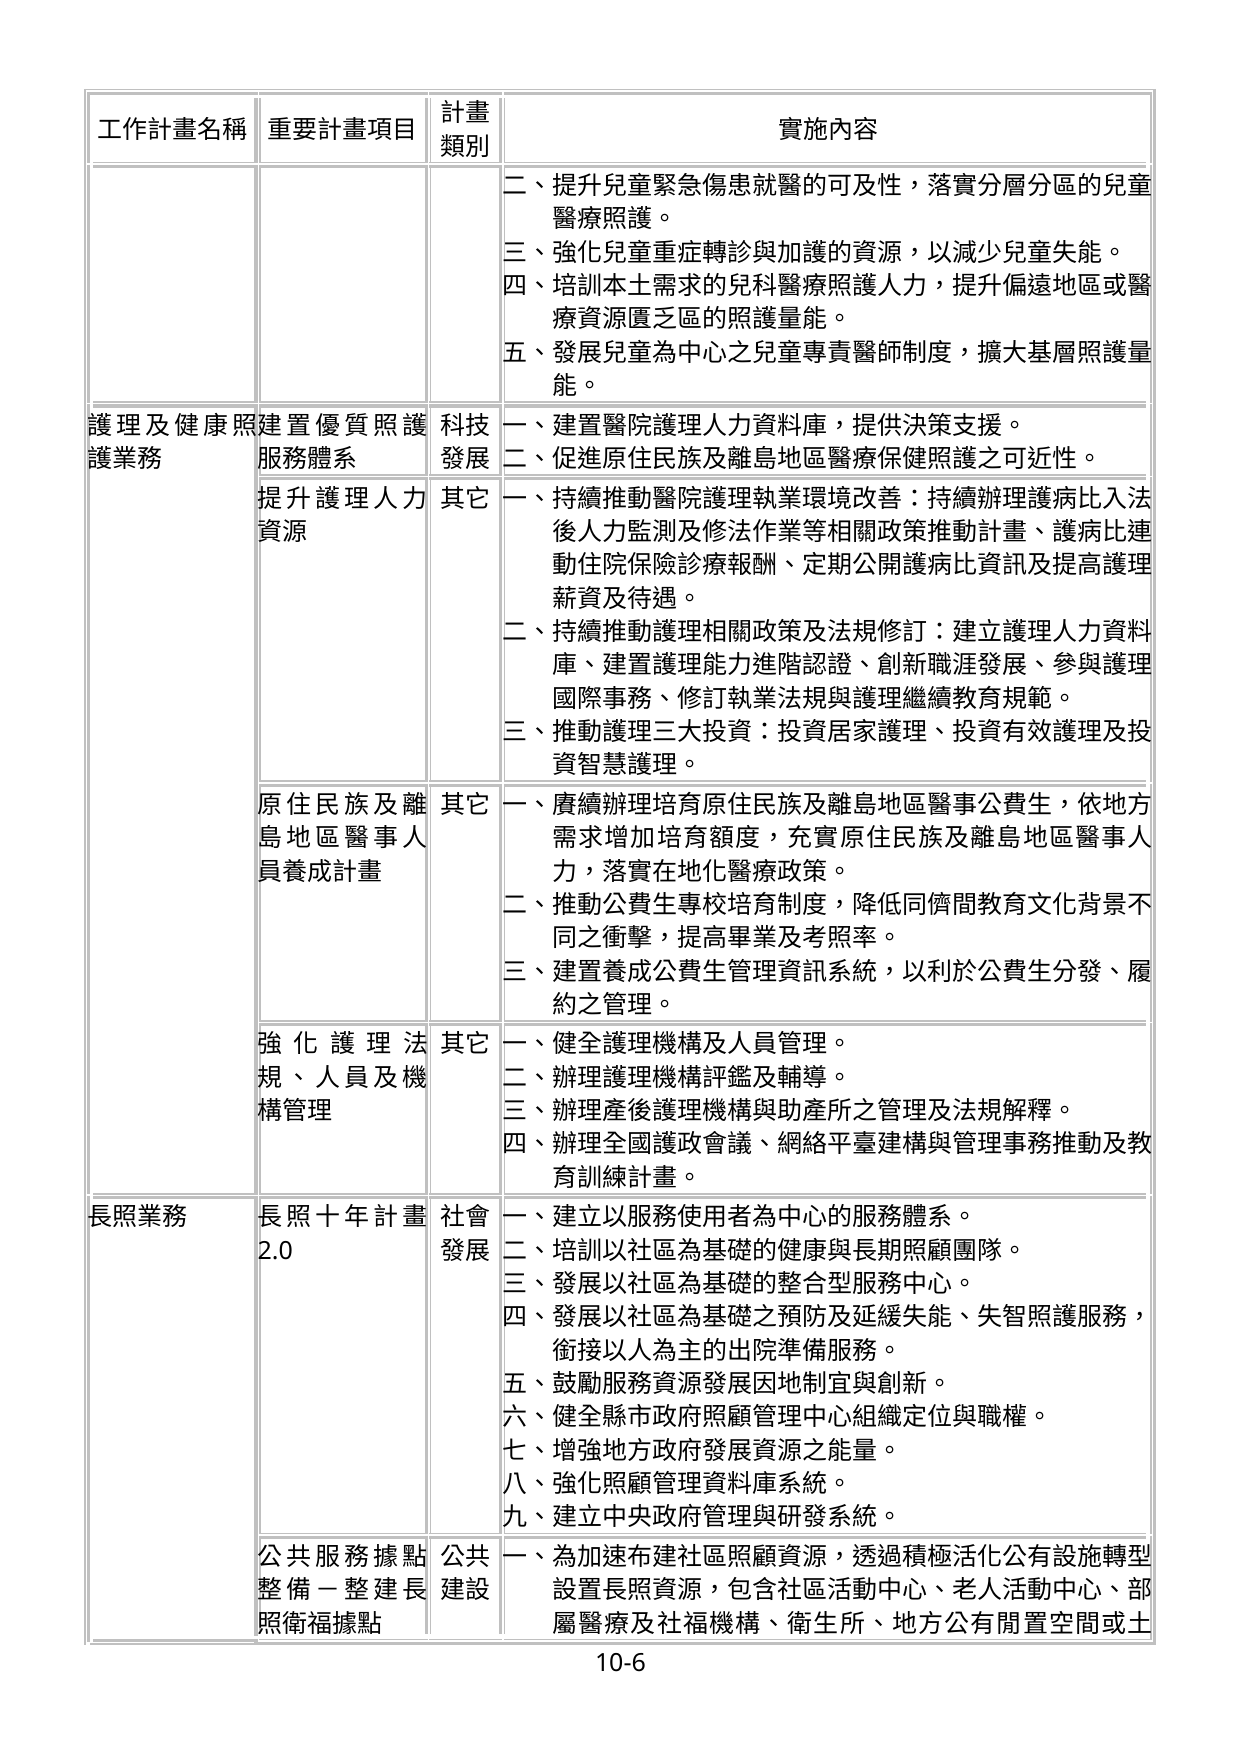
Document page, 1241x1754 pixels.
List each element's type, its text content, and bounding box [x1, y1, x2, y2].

table_cell [431, 168, 499, 401]
table_cell 公共建設 [428, 1533, 502, 1639]
table_cell 一、賡續辦理培育原住民族及離島地區醫事公費生，依地方需求增加培育額度，充實原住民族及離島地區醫事人力，落實在地化醫療政策。 二、推動公費生專校培育制度，降低同儕間教育文化背景不同之衝擊，提高畢業及考照率。 三、建置養成公費生管理資訊系統，以利於公費生分發、履約之管理。 [502, 780, 1153, 1020]
table_cell 提升護理人力資源 [261, 480, 425, 780]
table_cell 其它 [431, 787, 499, 1020]
table_cell 一、建置醫院護理人力資料庫，提供決策支援。 二、促進原住民族及離島地區醫療保健照護之可近性。 [502, 401, 1153, 474]
table_cell 一、持續推動醫院護理執業環境改善：持續辦理護病比入法後人力監測及修法作業等相關政策推動計畫、護病比連動住院保險診療報酬、定期公開護病比資訊及提高護理薪資及待遇。 二、持續推動護理相關政策及法規修訂：建立護理人力資料庫、建置護理能力進階認證、創新職涯發展、參與護理國際事務、修訂執業法規與護理繼續教育規範。 三、推動護理三大投資：投資居家護理、投資有效護理及投資智慧護理。 [502, 474, 1153, 780]
table_cell 建置優質照護服務體系 [261, 408, 425, 474]
table_cell 科技發展 [431, 408, 499, 474]
table_header 重要計畫項目 [258, 90, 428, 162]
table_cell 強化護理法規、人員及機構管理 [261, 1026, 425, 1193]
table_cell 長照業務 [87, 1193, 257, 1639]
table_cell 社會發展 [431, 1199, 499, 1532]
table_cell [261, 168, 425, 401]
table_cell 一、健全護理機構及人員管理。 二、辦理護理機構評鑑及輔導。 三、辦理產後護理機構與助產所之管理及法規解釋。 四、辦理全國護政會議、網絡平臺建構與管理事務推動及教育訓練計畫。 [502, 1020, 1153, 1193]
table_cell 長照十年計畫2.0 [261, 1199, 425, 1532]
table_cell 其它 [431, 480, 499, 780]
table_header 計畫類別 [428, 90, 502, 162]
table_cell 原住民族及離島地區醫事人員養成計畫 [261, 787, 425, 1020]
table_cell [87, 162, 257, 401]
table_header 工作計畫名稱 [90, 95, 257, 162]
table_cell 護理及健康照護業務 [87, 401, 257, 1193]
table_cell 其它 [431, 1026, 499, 1193]
table_cell 一、建立以服務使用者為中心的服務體系。 二、培訓以社區為基礎的健康與長期照顧團隊。 三、發展以社區為基礎的整合型服務中心。 四、發展以社區為基礎之預防及延緩失能、失智照護服務，銜接以人為主的出院準備服務。 五、鼓勵服務資源發展因地制宜與創新。 六、健全縣市政府照顧管理中心組織定位與職權。 七、增強地方政府發展資源之能量。 八、強化照顧管理資料庫系統。 九、建立中央政府管理與研發系統。 [502, 1193, 1153, 1532]
table_cell 二、提升兒童緊急傷患就醫的可及性，落實分層分區的兒童醫療照護。 三、強化兒童重症轉診與加護的資源，以減少兒童失能。 四、培訓本土需求的兒科醫療照護人力，提升偏遠地區或醫療資源匱乏區的照護量能。 五、發展兒童為中心之兒童專責醫師制度，擴大基層照護量能。 [502, 162, 1153, 401]
table_cell 一、為加速布建社區照顧資源，透過積極活化公有設施轉型設置長照資源，包含社區活動中心、老人活動中心、部屬醫療及社福機構、衛生所、地方公有閒置空間或土 [502, 1533, 1153, 1639]
table_header 實施內容 [502, 90, 1153, 162]
table_cell 公共服務據點整備－整建長照衛福據點 [258, 1539, 428, 1639]
